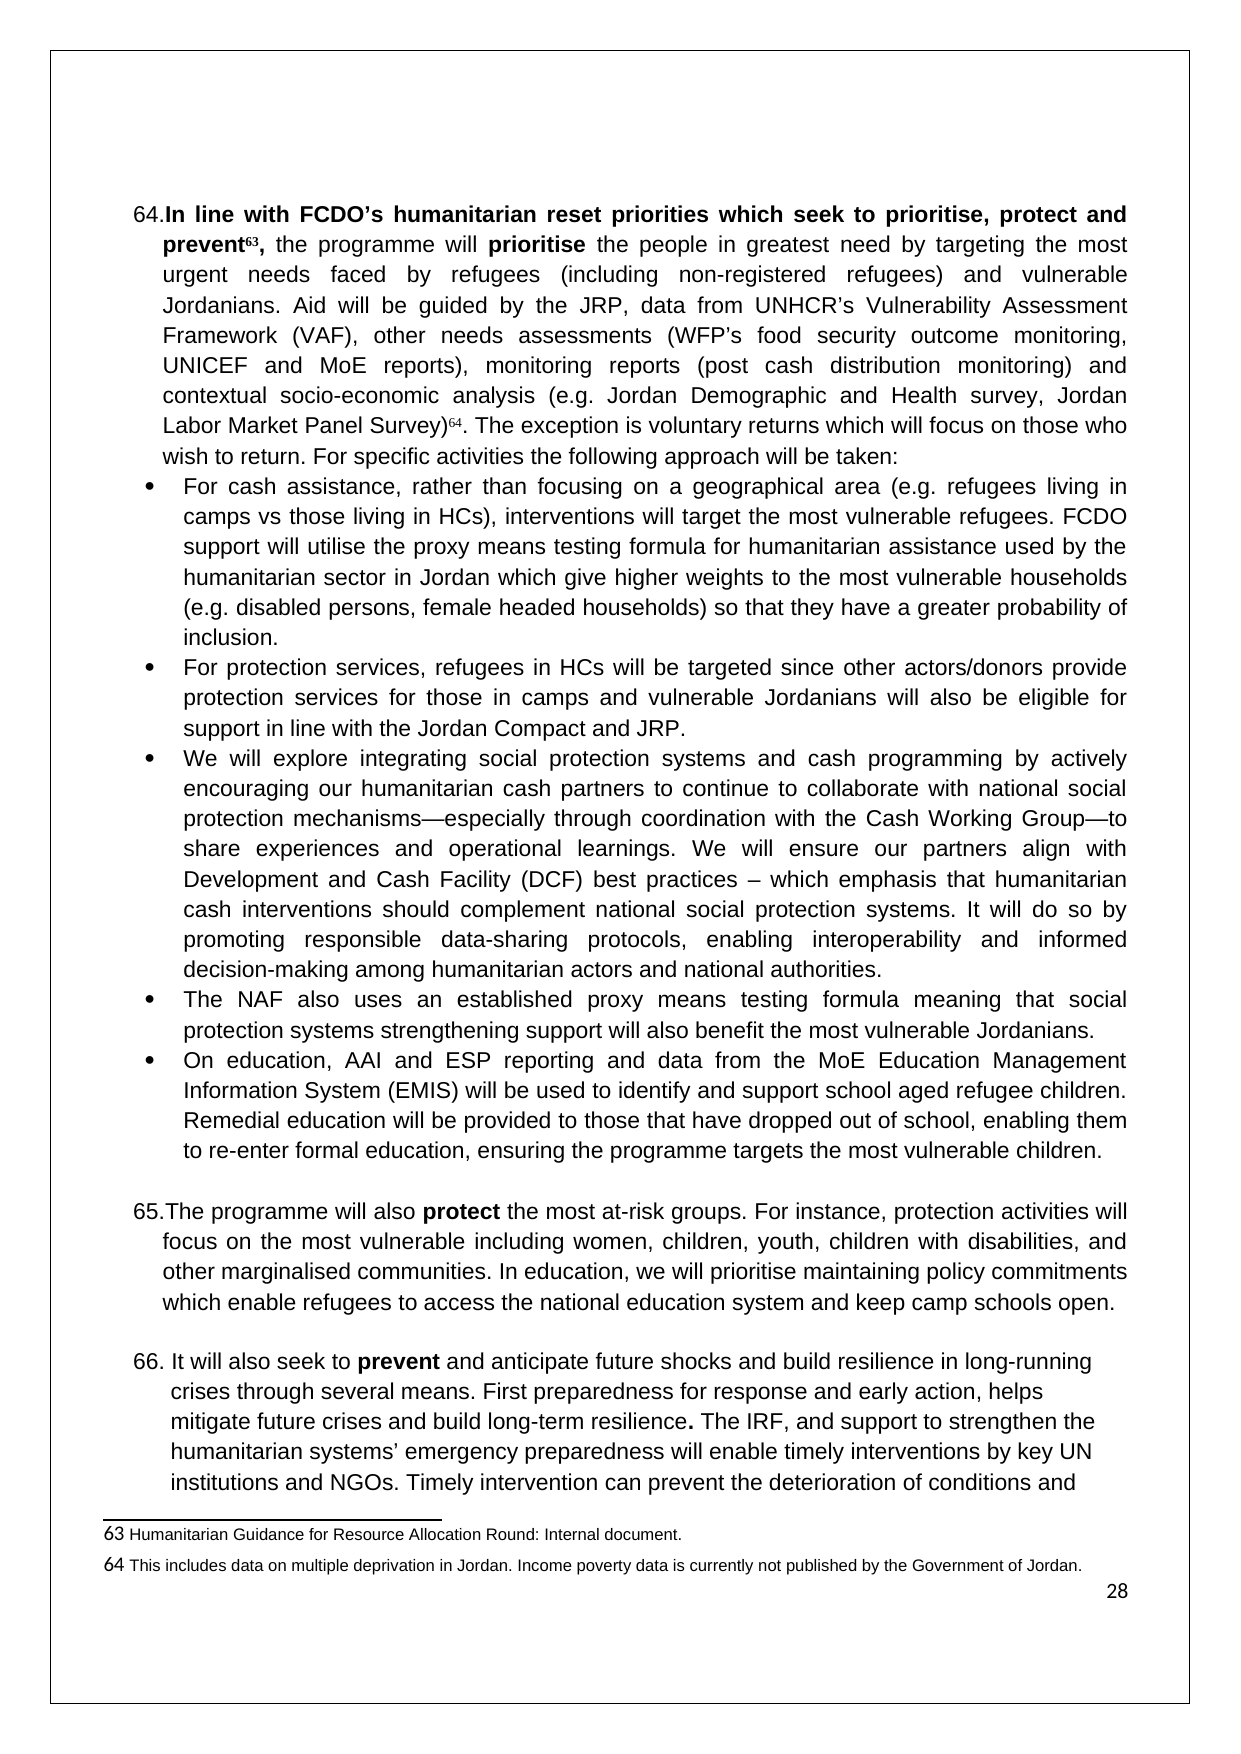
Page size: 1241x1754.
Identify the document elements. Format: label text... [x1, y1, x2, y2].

list This includes data on multiple deprivation in Jordan. Income poverty data is currently not published by the Government of Jordan. [103, 1552, 1128, 1577]
list The NAF also uses an established proxy means testing formula meaning that social protection systems strengthening support will also benefit the most vulnerable Jordanians. [146, 986, 1128, 1043]
list For protection services, refugees in HCs will be targeted since other actors/donors provide protection services for those in camps and vulnerable Jordanians will also be eligible for support in line with the Jordan Compact and JRP. [146, 654, 1128, 741]
list In line with FCDO’s humanitarian reset priorities which seek to prioritise, protect and prevent, the programme will prioritise the people in greatest need by targeting the most urgent needs faced by refugees (including non-registered refugees) and vulnerable Jordanians. Aid will be guided by the JRP, data from UNHCR’s Vulnerability Assessment Framework (VAF), other needs assessments (WFP’s food security outcome monitoring, UNICEF and MoE reports), monitoring reports (post cash distribution monitoring) and contextual socio-economic analysis (e.g. Jordan Demographic and Health survey, Jordan Labor Market Panel Survey). The exception is voluntary returns which will focus on those who wish to return. For specific activities the following approach will be taken: [133, 201, 1128, 469]
list We will explore integrating social protection systems and cash programming by actively encouraging our humanitarian cash partners to continue to collaborate with national social protection mechanisms—especially through coordination with the Cash Working Group—to share experiences and operational learnings. We will ensure our partners align with Development and Cash Facility (DCF) best practices – which emphasis that humanitarian cash interventions should complement national social protection systems. It will do so by promoting responsible data-sharing protocols, enabling interoperability and informed decision-making among humanitarian actors and national authorities. [146, 745, 1128, 983]
list For cash assistance, rather than focusing on a geographical area (e.g. refugees living in camps vs those living in HCs), interventions will target the most vulnerable refugees. FCDO support will utilise the proxy means testing formula for humanitarian assistance used by the humanitarian sector in Jordan which give higher weights to the most vulnerable households (e.g. disabled persons, female headed households) so that they have a greater probability of inclusion. [146, 473, 1128, 650]
list Humanitarian Guidance for Resource Allocation Round: Internal document. [103, 1520, 1128, 1545]
list On education, AAI and ESP reporting and data from the MoE Education Management Information System (EMIS) will be used to identify and support school aged refugee children. Remedial education will be provided to those that have dropped out of school, enabling them to re-enter formal education, ensuring the programme targets the most vulnerable children. [146, 1047, 1128, 1164]
list It will also seek to prevent and anticipate future shocks and build resilience in long-running crises through several means. First preparedness for response and early action, helps mitigate future crises and build long-term resilience. The IRF, and support to strengthen the humanitarian systems’ emergency preparedness will enable timely interventions by key UN institutions and NGOs. Timely intervention can prevent the deterioration of conditions and [133, 1348, 1128, 1495]
list The programme will also protect the most at-risk groups. For instance, protection activities will focus on the most vulnerable including women, children, youth, children with disabilities, and other marginalised communities. In education, we will prioritise maintaining policy commitments which enable refugees to access the national education system and keep camp schools open. [133, 1198, 1128, 1315]
